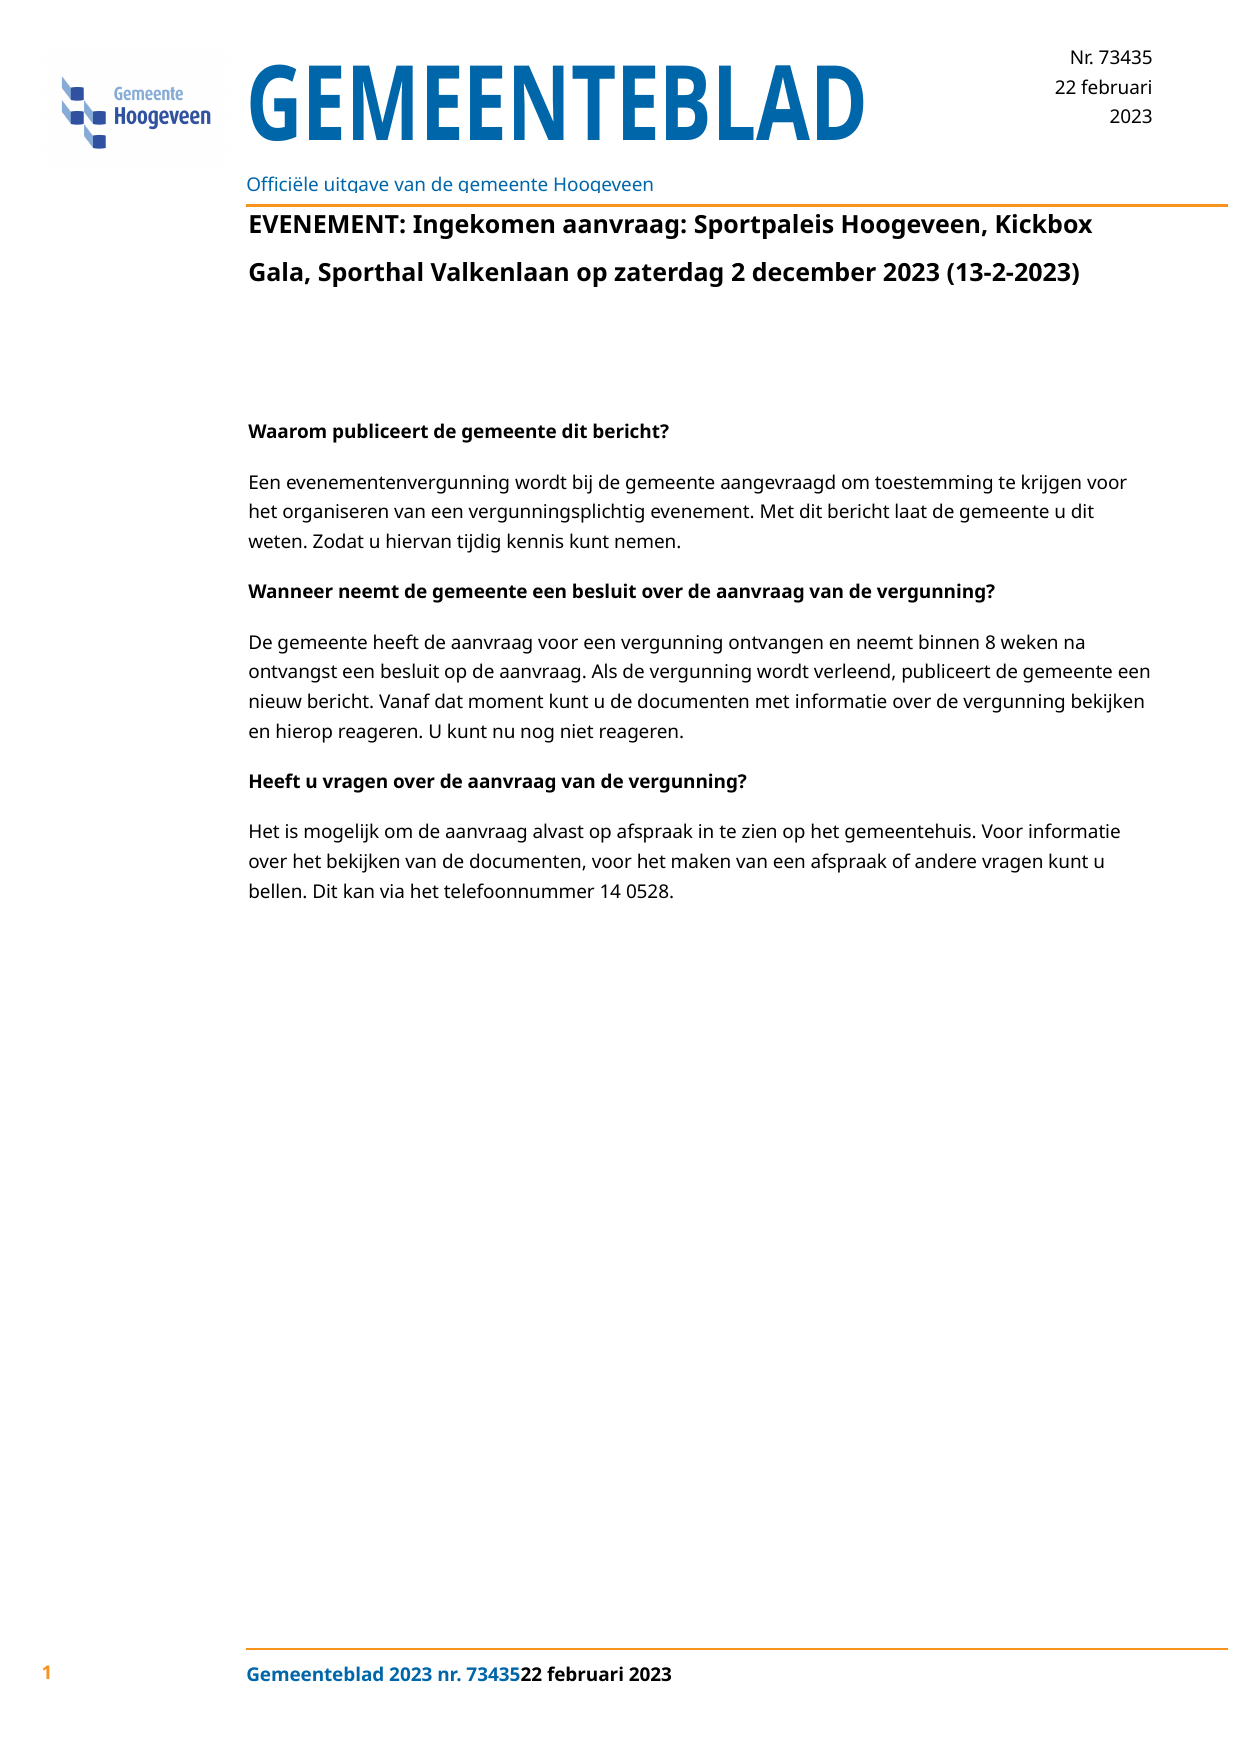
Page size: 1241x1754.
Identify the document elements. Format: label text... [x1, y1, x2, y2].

text Heeft u vragen over de aanvraag van de vergunning? [248, 768, 1152, 794]
picture [41, 47, 231, 172]
text Waarom publiceert de gemeente dit bericht? [248, 419, 1152, 444]
text Wanneer neemt de gemeente een besluit over de aanvraag van de vergunning? [248, 579, 1152, 604]
text De gemeente heeft de aanvraag voor een vergunning ontvangen en neemt binnen 8 weken na ontvangst een besluit op de aanvraag. Als de vergunning wordt verleend, publiceert de gemeente een nieuw bericht. Vanaf dat moment kunt u de documenten met informatie over de vergunning bekijken en hierop reageren. U kunt nu nog niet reageren. [248, 629, 1152, 744]
text Het is mogelijk om de aanvraag alvast op afspraak in te zien op het gemeentehuis. Voor informatie over het bekijken van de documenten, voor het maken van een afspraak of andere vragen kunt u bellen. Dit kan via het telefoonnummer 14 0528. [248, 819, 1152, 904]
text Een evenementenvergunning wordt bij de gemeente aangevraagd om toestemming te krijgen voor het organiseren van een vergunningsplichtig evenement. Met dit bericht laat de gemeente u dit weten. Zodat u hiervan tijdig kennis kunt nemen. [248, 469, 1152, 554]
text EVENEMENT: Ingekomen aanvraag: Sportpaleis Hoogeveen, Kickbox Gala, Sporthal Valkenlaan op zaterdag 2 december 2023 (13-2-2023) [248, 207, 1152, 288]
